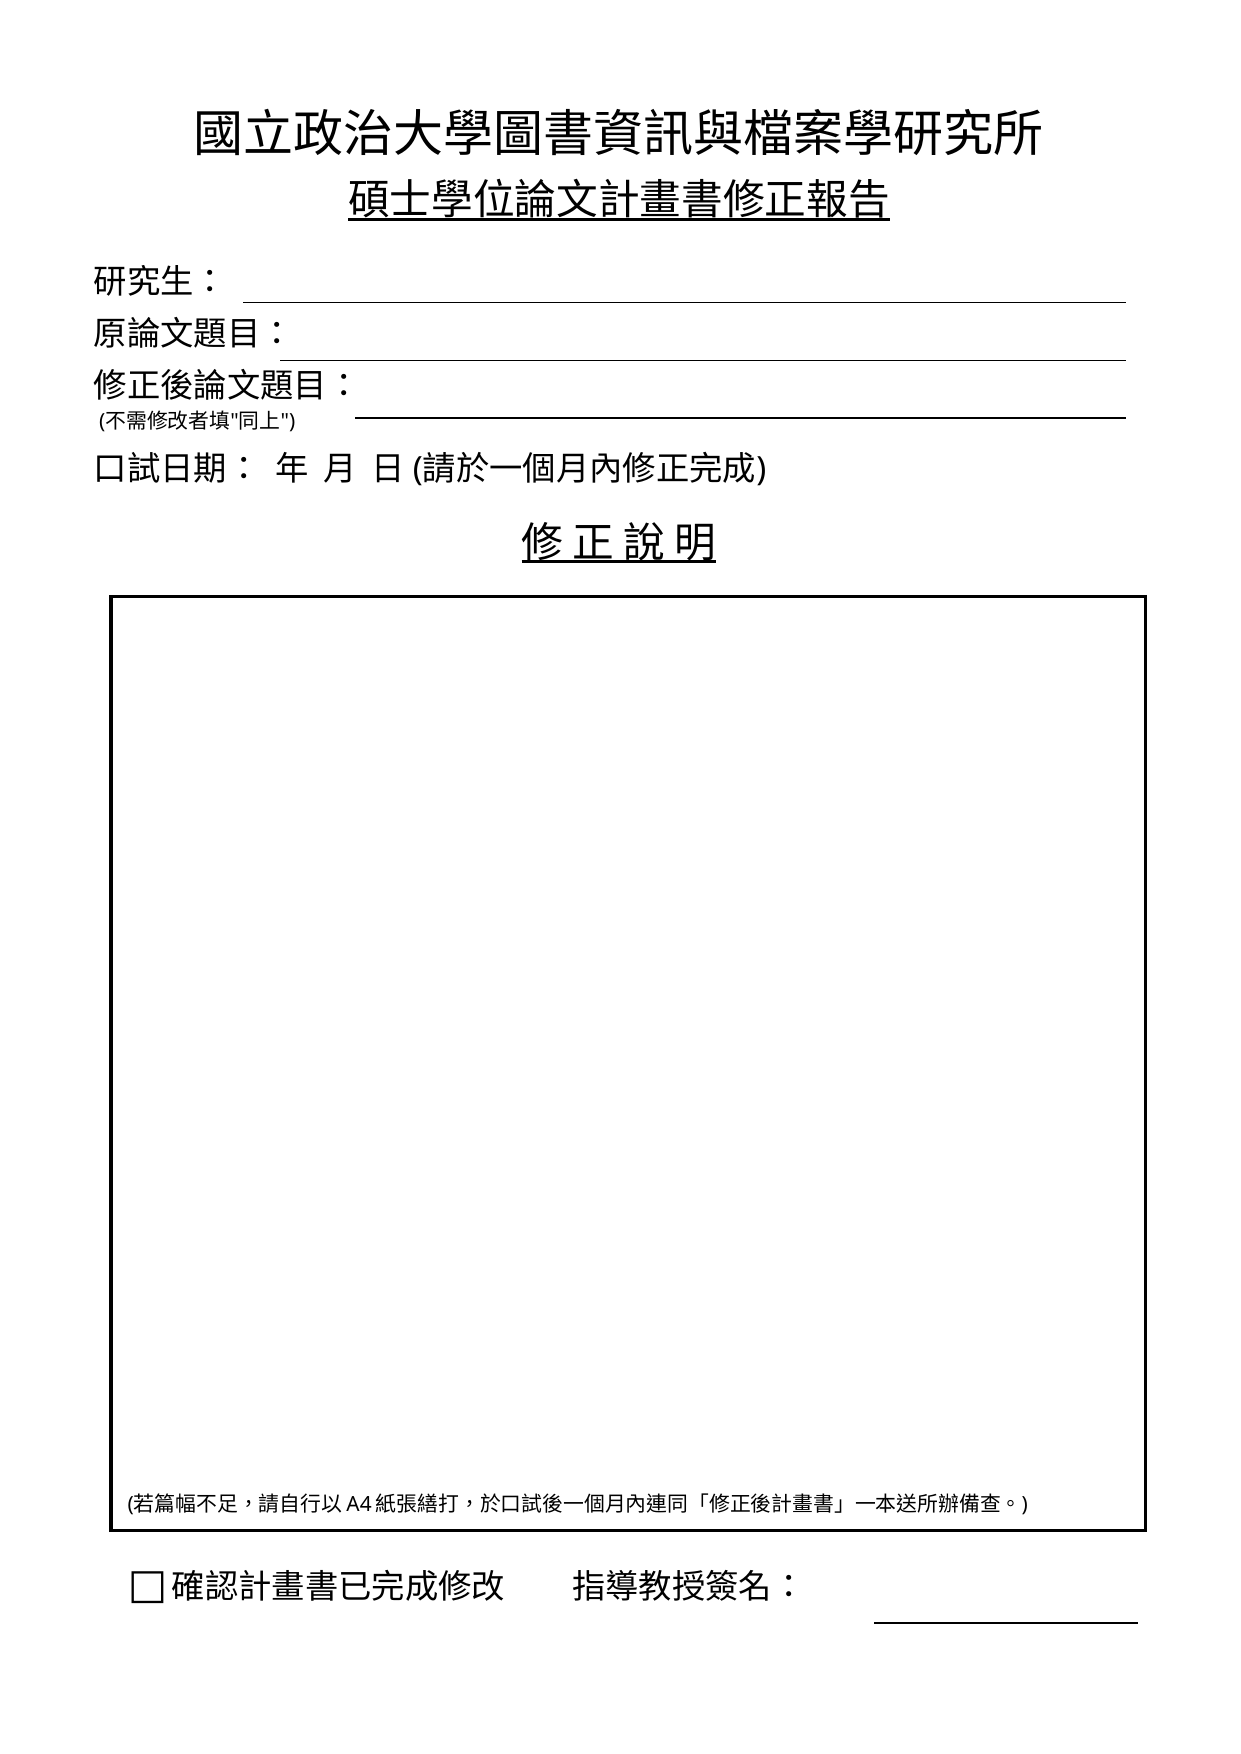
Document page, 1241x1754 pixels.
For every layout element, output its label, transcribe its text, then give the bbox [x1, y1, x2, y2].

text 口試日期： 年 月 日 (請於一個月內修正完成) [94, 439, 1144, 491]
text 原論文題目： [94, 303, 1144, 356]
text 修 正 說 明 [521, 509, 754, 568]
text 國立政治大學圖書資訊與檔案學研究所 [94, 94, 1144, 166]
text 研究生： [94, 251, 1144, 303]
text □ 確認計畫書已完成修改 指導教授簽名： [128, 1554, 1088, 1604]
text (若篇幅不足，請自行以A4紙張繕打，於口試後一個月內連同「修正後計畫書」一本送所辦備查。) [127, 1479, 1129, 1517]
text (不需修改者填"同上") [99, 397, 332, 435]
text 修正後論文題目： [84, 356, 1144, 446]
text 碩士學位論文計畫書修正報告 [94, 166, 1144, 226]
